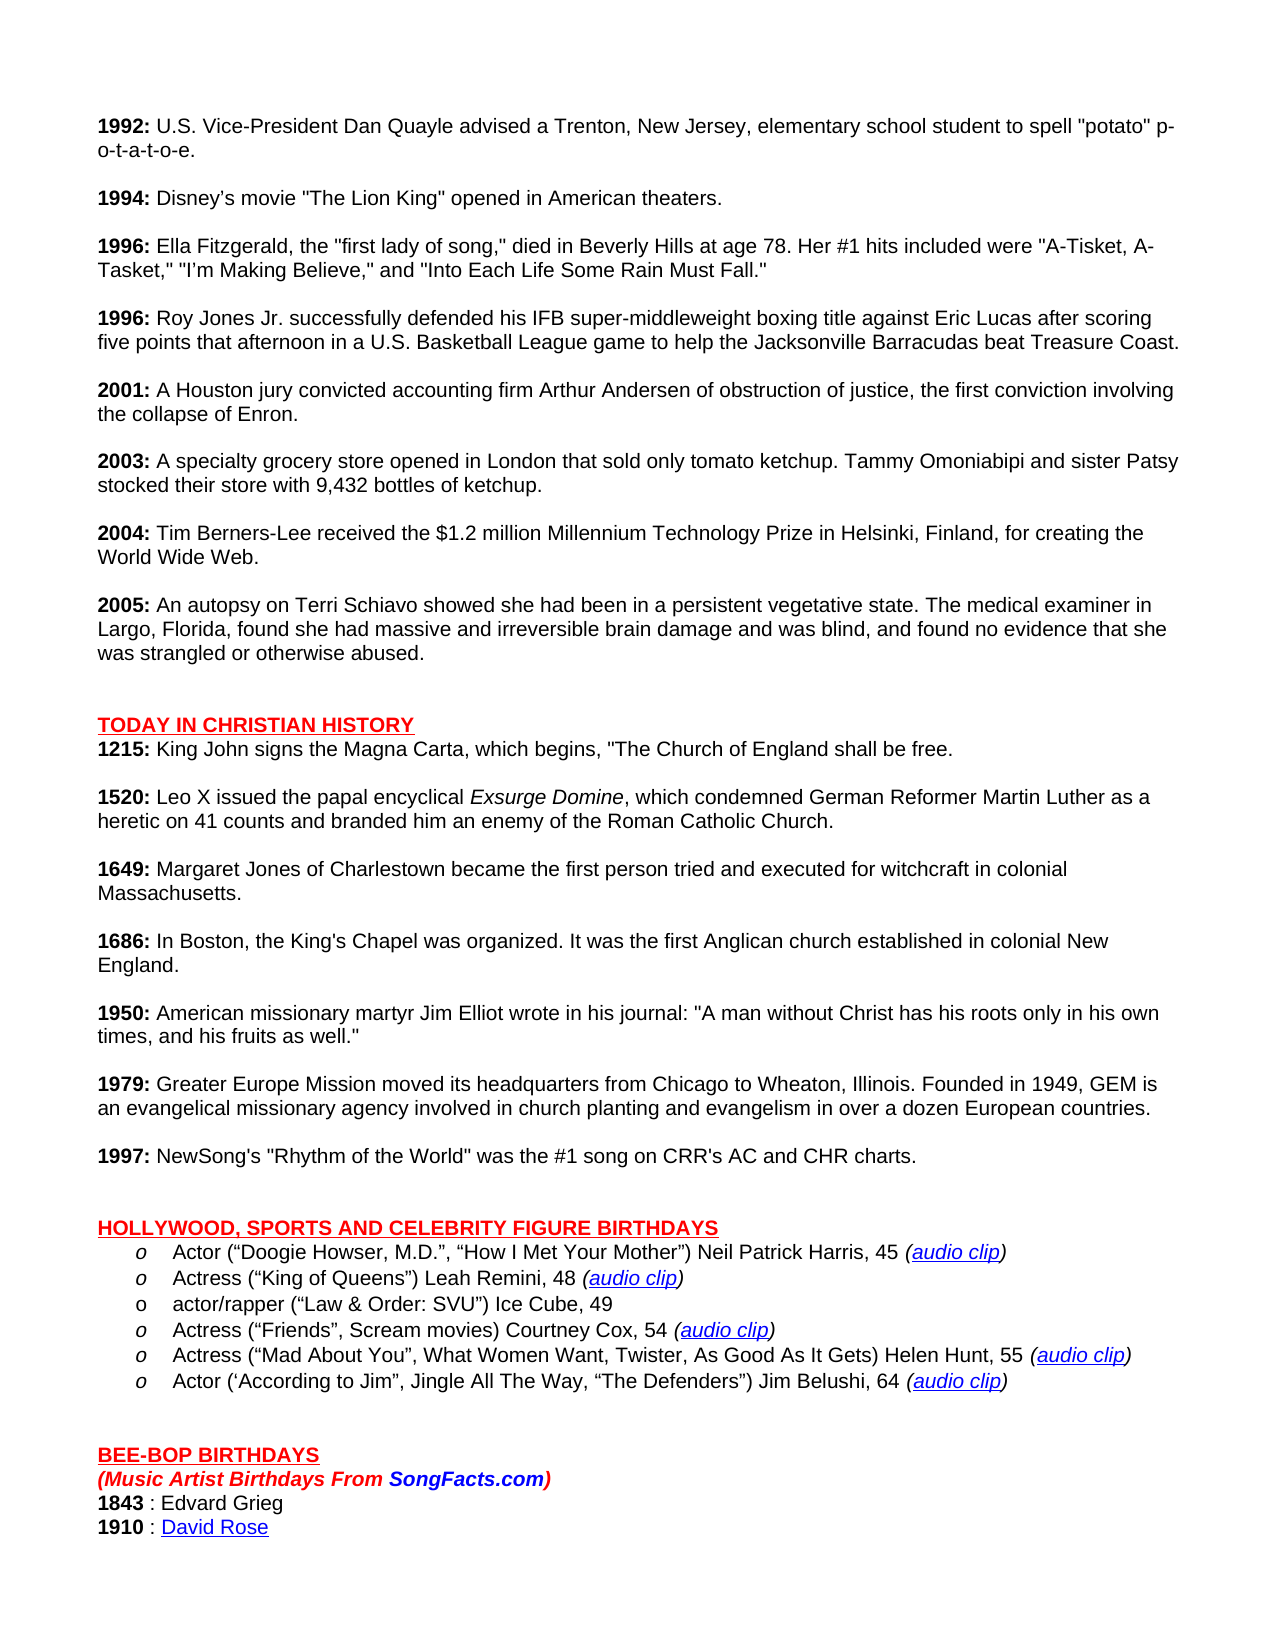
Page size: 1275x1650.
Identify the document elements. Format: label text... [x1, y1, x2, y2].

text 1843 : Edvard Grieg [97, 1491, 1185, 1515]
text 1649: Margaret Jones of Charlestown became the first person tried and executed for witchcraft in colonial Massachusetts. [97, 857, 1185, 904]
list Actress (“Friends”, Scream movies) Courtney Cox, 54 (audio clip) [135, 1317, 1185, 1343]
list Actress (“Mad About You”, What Women Want, Twister, As Good As It Gets) Helen Hunt, 55 (audio clip) [135, 1343, 1185, 1369]
list Actor (“Doogie Howser, M.D.”, “How I Met Your Mother”) Neil Patrick Harris, 45 (audio clip) [135, 1240, 1185, 1266]
text 2004: Tim Berners-Lee received the $1.2 million Millennium Technology Prize in Helsinki, Finland, for creating the World Wide Web. [97, 521, 1185, 569]
text 1950: American missionary martyr Jim Elliot wrote in his journal: "A man without Christ has his roots only in his own times, and his fruits as well." [97, 1000, 1185, 1048]
text HOLLYWOOD, SPORTS AND CELEBRITY FIGURE BIRTHDAYS [97, 1216, 1185, 1240]
list Actress (“King of Queens”) Leah Remini, 48 (audio clip) [135, 1266, 1185, 1292]
text 2005: An autopsy on Terri Schiavo showed she had been in a persistent vegetative state. The medical examiner in Largo, Florida, found she had massive and irreversible brain damage and was blind, and found no evidence that she was strangled or otherwise abused. [97, 593, 1185, 665]
text 1910 : David Rose [97, 1515, 1185, 1539]
text 1520: Leo X issued the papal encyclical Exsurge Domine, which condemned German Reformer Martin Luther as a heretic on 41 counts and branded him an enemy of the Roman Catholic Church. [97, 785, 1185, 833]
text 1686: In Boston, the King's Chapel was organized. It was the first Anglican church established in colonial New England. [97, 928, 1185, 976]
list actor/rapper (“Law & Order: SVU”) Ice Cube, 49 [135, 1292, 1185, 1317]
text 1997: NewSong's "Rhythm of the World" was the #1 song on CRR's AC and CHR charts. [97, 1144, 1185, 1168]
text BEE-BOP BIRTHDAYS [97, 1443, 1185, 1467]
text 1979: Greater Europe Mission moved its headquarters from Chicago to Wheaton, Illinois. Founded in 1949, GEM is an evangelical missionary agency involved in church planting and evangelism in over a dozen European countries. [97, 1072, 1185, 1120]
text 1992: U.S. Vice-President Dan Quayle advised a Trenton, New Jersey, elementary school student to spell "potato" p-o-t-a-t-o-e. [97, 114, 1185, 162]
text 1996: Ella Fitzgerald, the "first lady of song," died in Beverly Hills at age 78. Her #1 hits included were "A-Tisket, A-Tasket," "I’m Making Believe," and "Into Each Life Some Rain Must Fall." [97, 234, 1185, 282]
text TODAY IN CHRISTIAN HISTORY [97, 713, 1185, 737]
text 1994: Disney’s movie "The Lion King" opened in American theaters. [97, 186, 1185, 210]
list Actor (‘According to Jim”, Jingle All The Way, “The Defenders”) Jim Belushi, 64 (audio clip) [135, 1369, 1185, 1395]
text 1996: Roy Jones Jr. successfully defended his IFB super-middleweight boxing title against Eric Lucas after scoring five points that afternoon in a U.S. Basketball League game to help the Jacksonville Barracudas beat Treasure Coast. [97, 306, 1185, 353]
text (Music Artist Birthdays From SongFacts.com) [97, 1467, 1185, 1491]
text 2003: A specialty grocery store opened in London that sold only tomato ketchup. Tammy Omoniabipi and sister Patsy stocked their store with 9,432 bottles of ketchup. [97, 449, 1185, 497]
text 2001: A Houston jury convicted accounting firm Arthur Andersen of obstruction of justice, the first conviction involving the collapse of Enron. [97, 377, 1185, 425]
text 1215: King John signs the Magna Carta, which begins, "The Church of England shall be free. [97, 737, 1185, 761]
